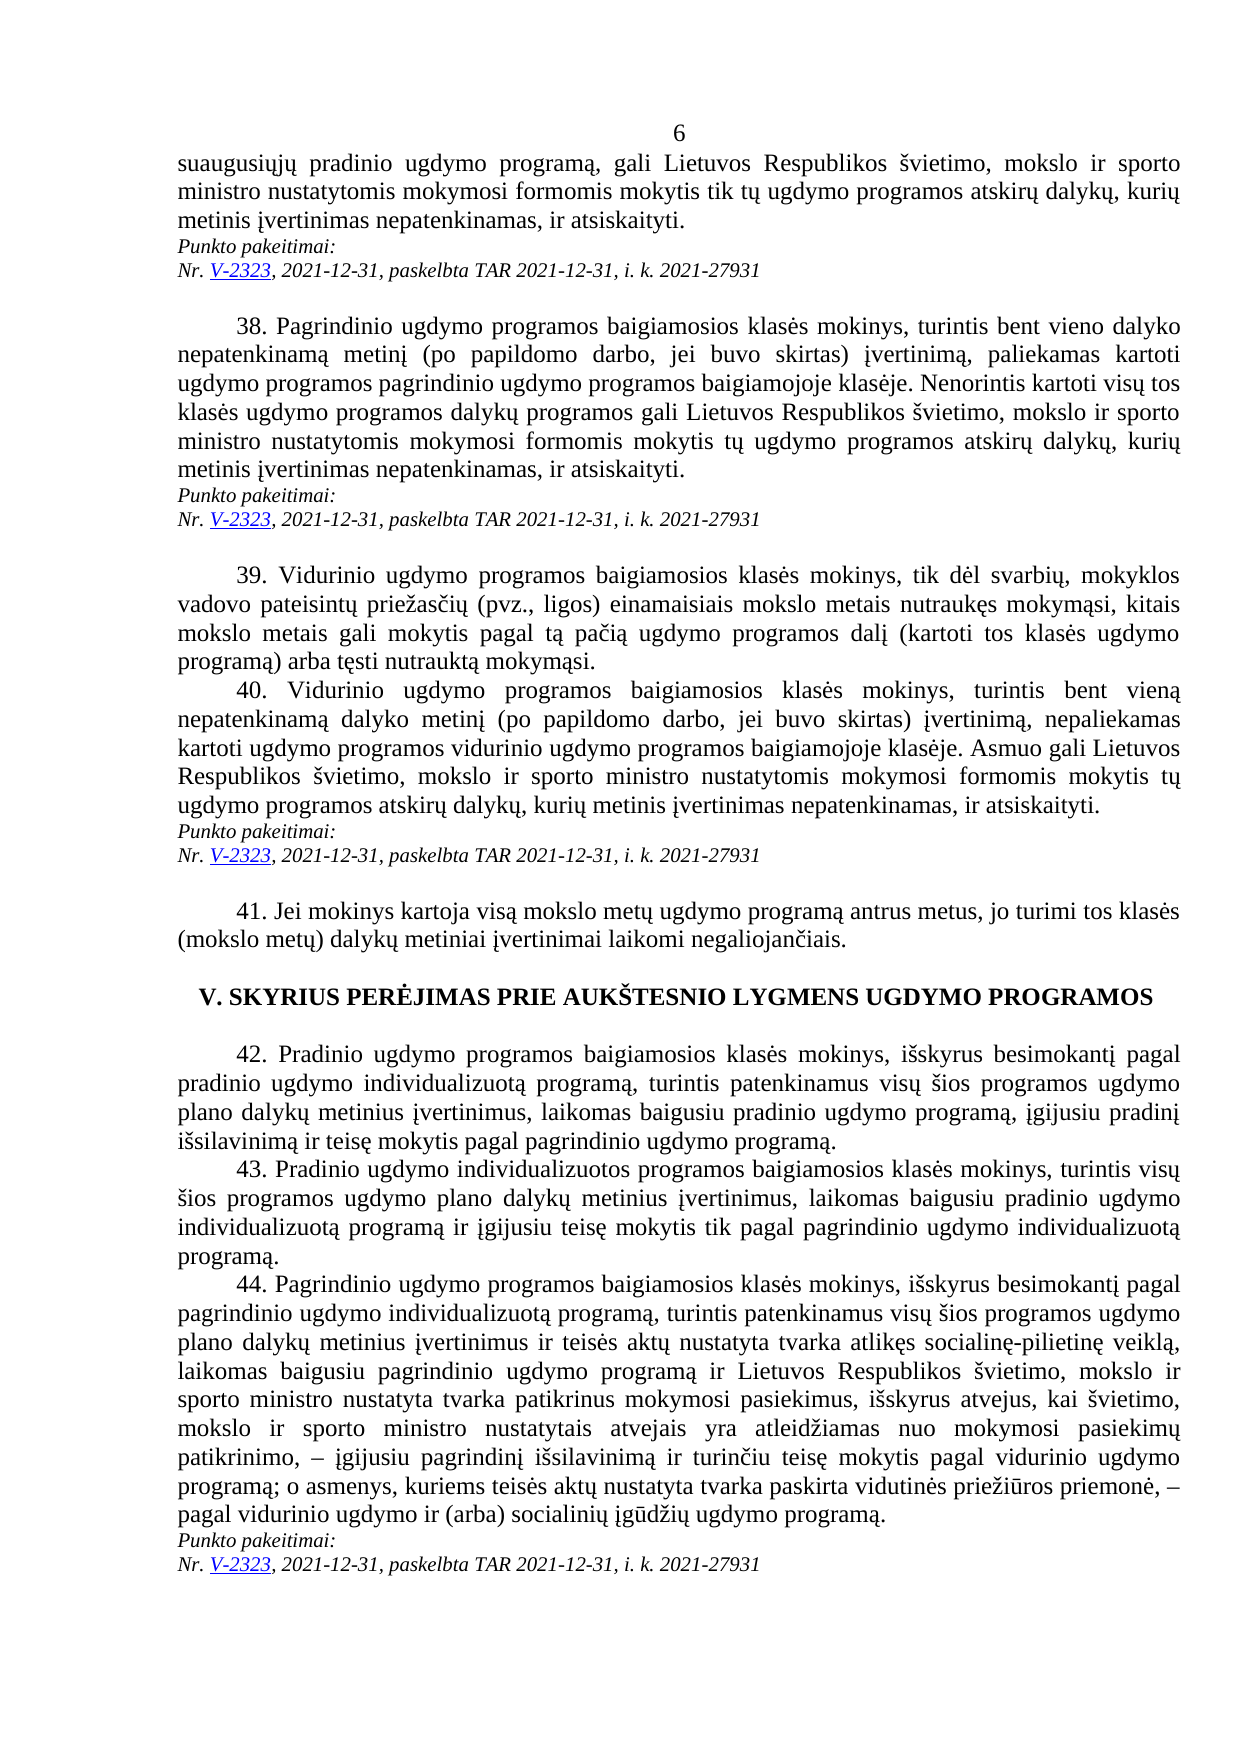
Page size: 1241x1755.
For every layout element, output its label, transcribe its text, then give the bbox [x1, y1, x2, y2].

text 42. Pradinio ugdymo programos baigiamosios klasės mokinys, išskyrus besimokantį pagal pradinio ugdymo individualizuotą programą, turintis patenkinamus visų šios programos ugdymo plano dalykų metinius įvertinimus, laikomas baigusiu pradinio ugdymo programą, įgijusiu pradinį išsilavinimą ir teisę mokytis pagal pagrindinio ugdymo programą. [177, 1039, 1181, 1154]
text 39. Vidurinio ugdymo programos baigiamosios klasės mokinys, tik dėl svarbių, mokyklos vadovo pateisintų priežasčių (pvz., ligos) einamaisiais mokslo metais nutraukęs mokymąsi, kitais mokslo metais gali mokytis pagal tą pačią ugdymo programos dalį (kartoti tos klasės ugdymo programą) arba tęsti nutrauktą mokymąsi. [177, 560, 1181, 675]
text Punkto pakeitimai: [177, 483, 1181, 507]
text 40. Vidurinio ugdymo programos baigiamosios klasės mokinys, turintis bent vieną nepatenkinamą dalyko metinį (po papildomo darbo, jei buvo skirtas) įvertinimą, nepaliekamas kartoti ugdymo programos vidurinio ugdymo programos baigiamojoje klasėje. Asmuo gali Lietuvos Respublikos švietimo, mokslo ir sporto ministro nustatytomis mokymosi formomis mokytis tų ugdymo programos atskirų dalykų, kurių metinis įvertinimas nepatenkinamas, ir atsiskaityti. [177, 675, 1181, 819]
text Nr. V-2323, 2021-12-31, paskelbta TAR 2021-12-31, i. k. 2021-27931 [177, 843, 1181, 867]
text V. SKYRIUS PERĖJIMAS PRIE AUKŠTESNIO LYGMENS UGDYMO PROGRAMOS [177, 982, 1181, 1011]
text 41. Jei mokinys kartoja visą mokslo metų ugdymo programą antrus metus, jo turimi tos klasės (mokslo metų) dalykų metiniai įvertinimai laikomi negaliojančiais. [177, 896, 1181, 953]
text Nr. V-2323, 2021-12-31, paskelbta TAR 2021-12-31, i. k. 2021-27931 [177, 258, 1181, 282]
text Punkto pakeitimai: [177, 234, 1181, 258]
text 43. Pradinio ugdymo individualizuotos programos baigiamosios klasės mokinys, turintis visų šios programos ugdymo plano dalykų metinius įvertinimus, laikomas baigusiu pradinio ugdymo individualizuotą programą ir įgijusiu teisę mokytis tik pagal pagrindinio ugdymo individualizuotą programą. [177, 1154, 1181, 1269]
text Punkto pakeitimai: [177, 1528, 1181, 1552]
text Nr. V-2323, 2021-12-31, paskelbta TAR 2021-12-31, i. k. 2021-27931 [177, 507, 1181, 531]
text Nr. V-2323, 2021-12-31, paskelbta TAR 2021-12-31, i. k. 2021-27931 [177, 1552, 1181, 1576]
text Punkto pakeitimai: [177, 819, 1181, 843]
text suaugusiųjų pradinio ugdymo programą, gali Lietuvos Respublikos švietimo, mokslo ir sporto ministro nustatytomis mokymosi formomis mokytis tik tų ugdymo programos atskirų dalykų, kurių metinis įvertinimas nepatenkinamas, ir atsiskaityti. [177, 148, 1181, 234]
text 38. Pagrindinio ugdymo programos baigiamosios klasės mokinys, turintis bent vieno dalyko nepatenkinamą metinį (po papildomo darbo, jei buvo skirtas) įvertinimą, paliekamas kartoti ugdymo programos pagrindinio ugdymo programos baigiamojoje klasėje. Nenorintis kartoti visų tos klasės ugdymo programos dalykų programos gali Lietuvos Respublikos švietimo, mokslo ir sporto ministro nustatytomis mokymosi formomis mokytis tų ugdymo programos atskirų dalykų, kurių metinis įvertinimas nepatenkinamas, ir atsiskaityti. [177, 311, 1181, 483]
text 44. Pagrindinio ugdymo programos baigiamosios klasės mokinys, išskyrus besimokantį pagal pagrindinio ugdymo individualizuotą programą, turintis patenkinamus visų šios programos ugdymo plano dalykų metinius įvertinimus ir teisės aktų nustatyta tvarka atlikęs socialinę-pilietinę veiklą, laikomas baigusiu pagrindinio ugdymo programą ir Lietuvos Respublikos švietimo, mokslo ir sporto ministro nustatyta tvarka patikrinus mokymosi pasiekimus, išskyrus atvejus, kai švietimo, mokslo ir sporto ministro nustatytais atvejais yra atleidžiamas nuo mokymosi pasiekimų patikrinimo, – įgijusiu pagrindinį išsilavinimą ir turinčiu teisę mokytis pagal vidurinio ugdymo programą; o asmenys, kuriems teisės aktų nustatyta tvarka paskirta vidutinės priežiūros priemonė, – pagal vidurinio ugdymo ir (arba) socialinių įgūdžių ugdymo programą. [177, 1269, 1181, 1528]
